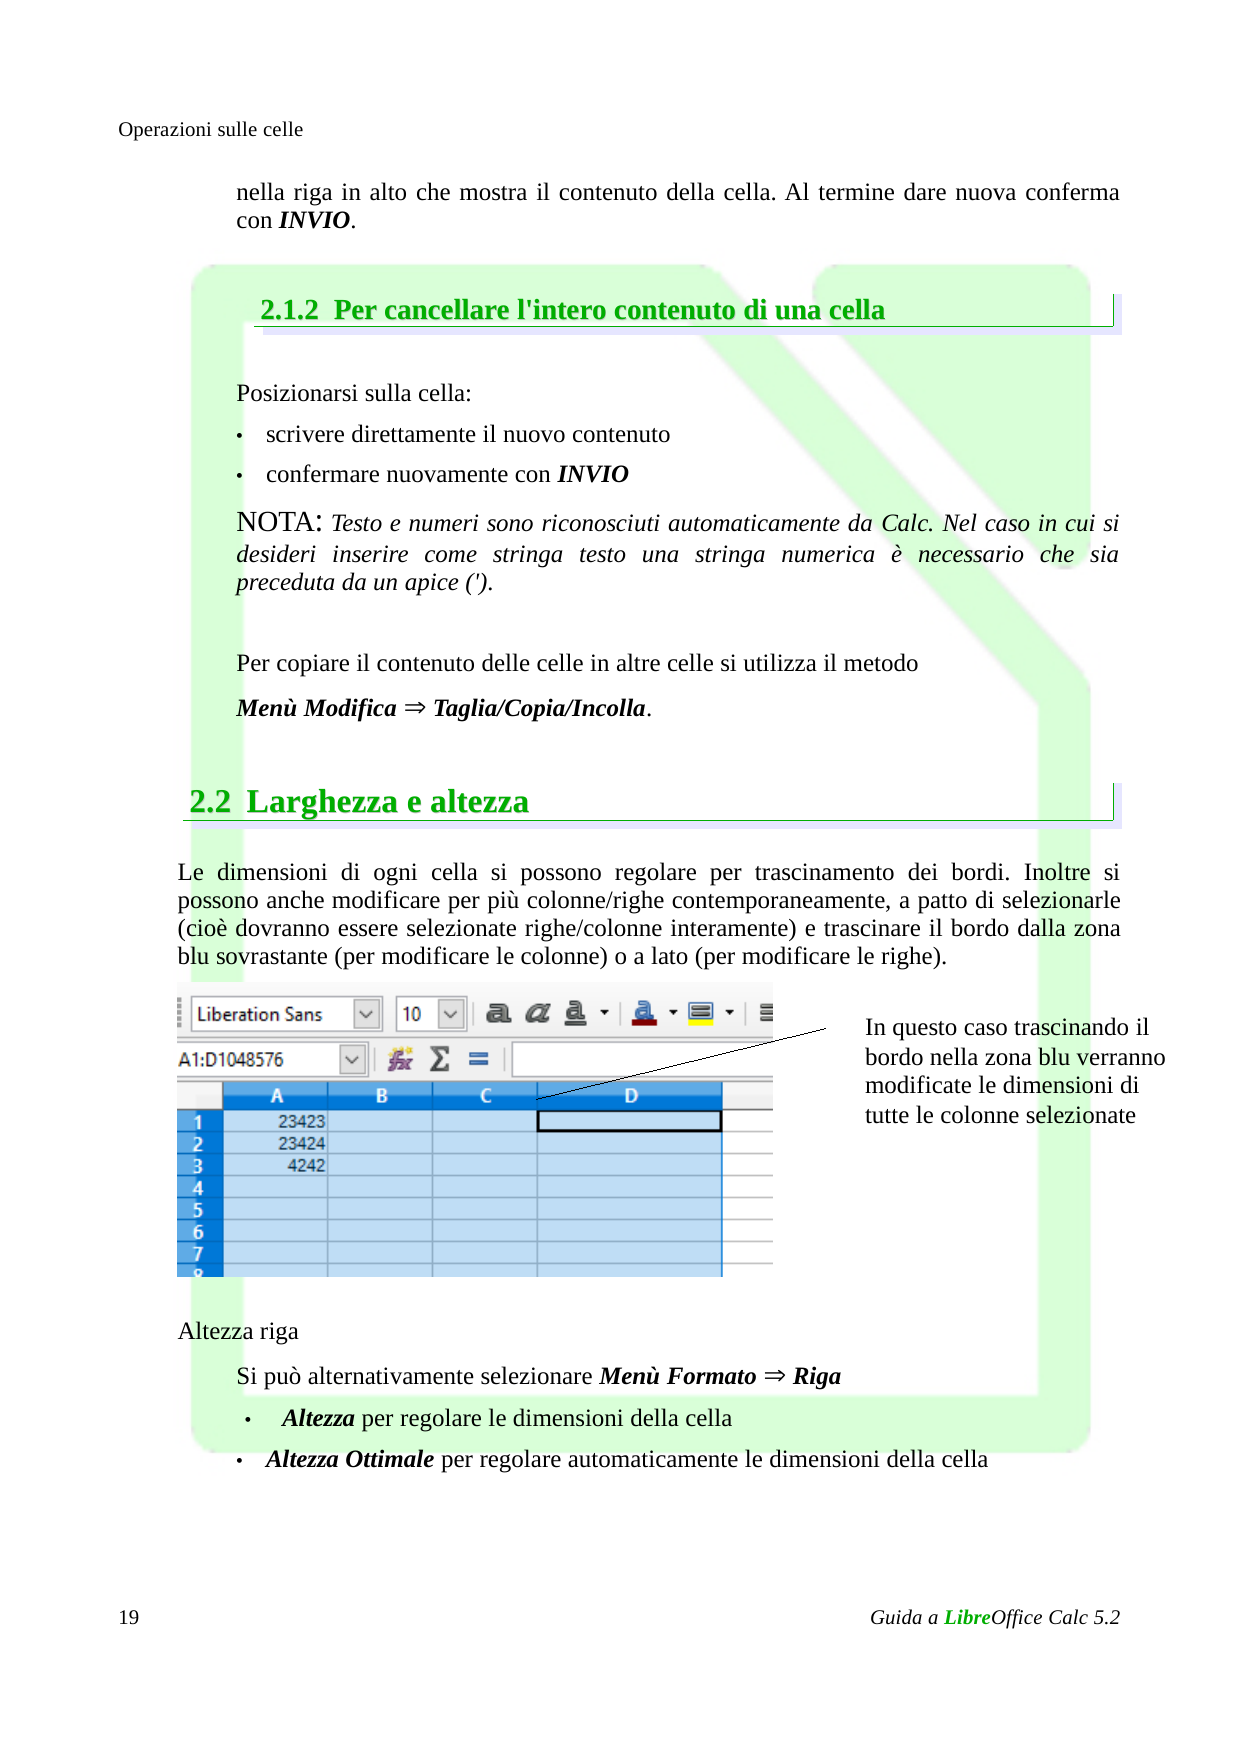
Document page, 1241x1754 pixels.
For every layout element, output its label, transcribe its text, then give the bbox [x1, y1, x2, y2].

text Posizionarsi sulla cella: [236, 379, 1122, 407]
list Altezza Ottimale per regolare automaticamente le dimensioni della cella [236, 1445, 1122, 1473]
subtitle Per cancellare l'intero contenuto di una cella [254, 293, 1113, 326]
subtitle Larghezza e altezza [183, 783, 1113, 820]
list confermare nuovamente con INVIO [236, 460, 1122, 488]
text nella riga in alto che mostra il contenuto della cella. Al termine dare nuova conferma con INVIO. [236, 178, 1122, 234]
text Per copiare il contenuto delle celle in altre celle si utilizza il metodo [236, 649, 1122, 677]
picture [220, 829, 1021, 858]
list scrivere direttamente il nuovo contenuto [236, 420, 1122, 448]
text Le dimensioni di ogni cella si possono regolare per trascinamento dei bordi. Inoltre si possono anche modificare per più colonne/righe contemporaneamente, a patto di selezionarle (cioè dovranno essere selezionate righe/colonne interamente) e trascinare il bordo dalla zona blu sovrastante (per modificare le colonne) o a lato (per modificare le righe). [177, 858, 1122, 970]
text NOTA: Testo e numeri sono riconosciuti automaticamente da Calc. Nel caso in cui si desideri inserire come stringa testo una stringa numerica è necessario che sia preceduta da un apice ('). [236, 501, 1122, 596]
list Altezza per regolare le dimensioni della cella [244, 1404, 1122, 1432]
text Si può alternativamente selezionare Menù Formato  Riga [236, 1358, 1122, 1392]
text Altezza riga [177, 1317, 1122, 1345]
picture [177, 970, 1021, 1277]
picture [220, 476, 1021, 783]
text Menù Modifica  Taglia/Copia/Incolla. [236, 690, 1122, 724]
